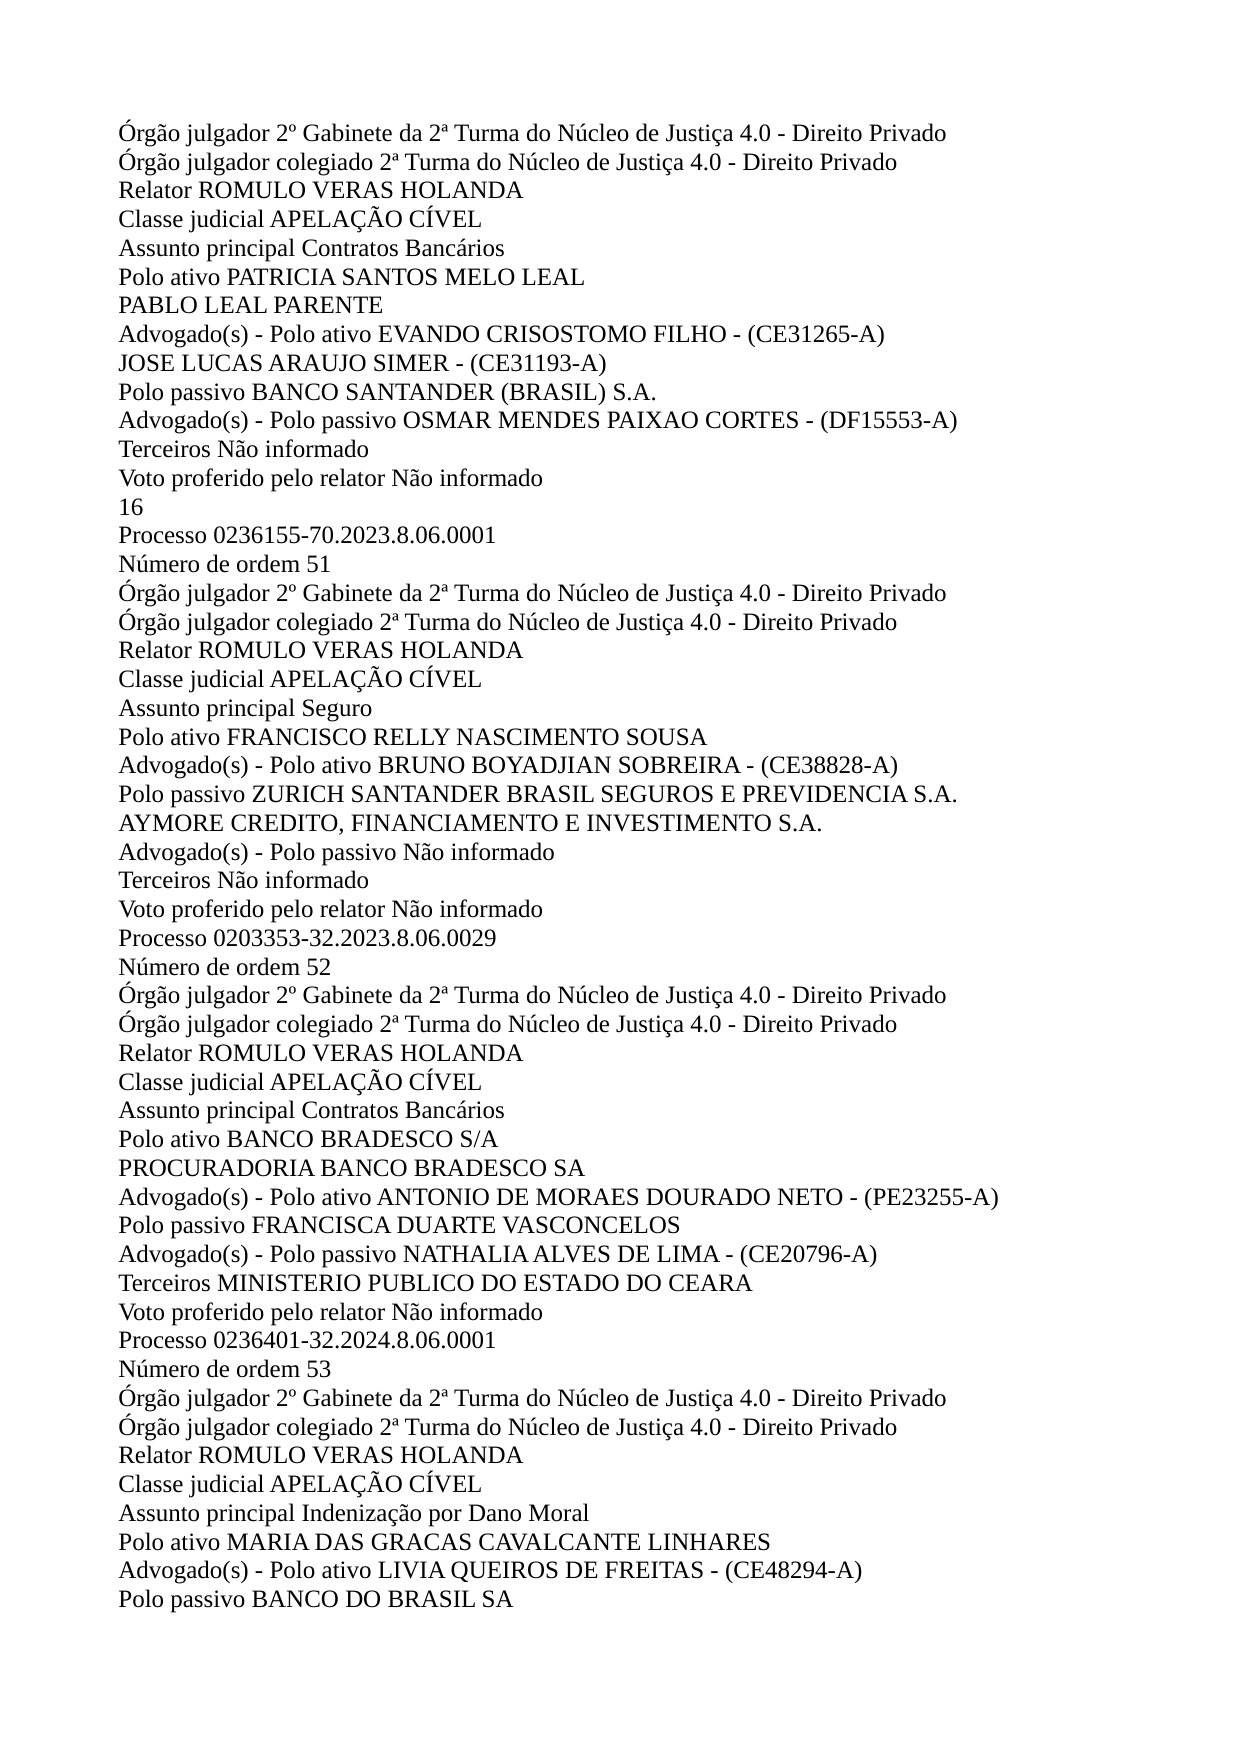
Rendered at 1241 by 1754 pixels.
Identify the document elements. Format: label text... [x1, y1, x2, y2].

text Classe judicial APELAÇÃO CÍVEL [118, 1067, 1122, 1096]
text Órgão julgador 2º Gabinete da 2ª Turma do Núcleo de Justiça 4.0 - Direito Privado [118, 578, 1122, 607]
text Número de ordem 51 [118, 549, 1122, 578]
text Advogado(s) - Polo passivo NATHALIA ALVES DE LIMA - (CE20796-A) [118, 1239, 1122, 1268]
text PABLO LEAL PARENTE [118, 291, 1122, 319]
text Processo 0203353-32.2023.8.06.0029 [118, 923, 1122, 952]
text Advogado(s) - Polo passivo OSMAR MENDES PAIXAO CORTES - (DF15553-A) [118, 406, 1122, 434]
text Órgão julgador 2º Gabinete da 2ª Turma do Núcleo de Justiça 4.0 - Direito Privado [118, 981, 1122, 1009]
text Relator ROMULO VERAS HOLANDA [118, 1038, 1122, 1067]
text AYMORE CREDITO, FINANCIAMENTO E INVESTIMENTO S.A. [118, 808, 1122, 837]
text Polo passivo ZURICH SANTANDER BRASIL SEGUROS E PREVIDENCIA S.A. [118, 779, 1122, 808]
text PROCURADORIA BANCO BRADESCO SA [118, 1153, 1122, 1182]
text Voto proferido pelo relator Não informado [118, 894, 1122, 923]
text Processo 0236155-70.2023.8.06.0001 [118, 521, 1122, 549]
text Advogado(s) - Polo ativo LIVIA QUEIROS DE FREITAS - (CE48294-A) [118, 1556, 1122, 1584]
text Órgão julgador colegiado 2ª Turma do Núcleo de Justiça 4.0 - Direito Privado [118, 1412, 1122, 1441]
text Polo passivo FRANCISCA DUARTE VASCONCELOS [118, 1211, 1122, 1239]
text Terceiros Não informado [118, 434, 1122, 463]
text Órgão julgador 2º Gabinete da 2ª Turma do Núcleo de Justiça 4.0 - Direito Privado [118, 118, 1122, 147]
text Polo passivo BANCO SANTANDER (BRASIL) S.A. [118, 377, 1122, 406]
text Classe judicial APELAÇÃO CÍVEL [118, 1469, 1122, 1498]
text Voto proferido pelo relator Não informado [118, 1297, 1122, 1326]
text Advogado(s) - Polo ativo ANTONIO DE MORAES DOURADO NETO - (PE23255-A) [118, 1182, 1122, 1211]
text Polo passivo BANCO DO BRASIL SA [118, 1584, 1122, 1613]
text Órgão julgador 2º Gabinete da 2ª Turma do Núcleo de Justiça 4.0 - Direito Privado [118, 1383, 1122, 1412]
text Polo ativo MARIA DAS GRACAS CAVALCANTE LINHARES [118, 1527, 1122, 1556]
text Terceiros MINISTERIO PUBLICO DO ESTADO DO CEARA [118, 1268, 1122, 1297]
text Órgão julgador colegiado 2ª Turma do Núcleo de Justiça 4.0 - Direito Privado [118, 147, 1122, 176]
text 16 [118, 492, 1122, 521]
text Número de ordem 52 [118, 952, 1122, 981]
text Número de ordem 53 [118, 1354, 1122, 1383]
text Polo ativo PATRICIA SANTOS MELO LEAL [118, 262, 1122, 291]
text Relator ROMULO VERAS HOLANDA [118, 1441, 1122, 1469]
text JOSE LUCAS ARAUJO SIMER - (CE31193-A) [118, 348, 1122, 377]
text Órgão julgador colegiado 2ª Turma do Núcleo de Justiça 4.0 - Direito Privado [118, 607, 1122, 636]
text Órgão julgador colegiado 2ª Turma do Núcleo de Justiça 4.0 - Direito Privado [118, 1009, 1122, 1038]
text Polo ativo BANCO BRADESCO S/A [118, 1124, 1122, 1153]
text Assunto principal Contratos Bancários [118, 233, 1122, 262]
text Advogado(s) - Polo passivo Não informado [118, 837, 1122, 866]
text Classe judicial APELAÇÃO CÍVEL [118, 204, 1122, 233]
text Polo ativo FRANCISCO RELLY NASCIMENTO SOUSA [118, 722, 1122, 751]
text Processo 0236401-32.2024.8.06.0001 [118, 1326, 1122, 1354]
text Relator ROMULO VERAS HOLANDA [118, 636, 1122, 664]
text Assunto principal Indenização por Dano Moral [118, 1498, 1122, 1527]
text Relator ROMULO VERAS HOLANDA [118, 176, 1122, 204]
text Voto proferido pelo relator Não informado [118, 463, 1122, 492]
text Advogado(s) - Polo ativo BRUNO BOYADJIAN SOBREIRA - (CE38828-A) [118, 751, 1122, 779]
text Assunto principal Contratos Bancários [118, 1096, 1122, 1124]
text Classe judicial APELAÇÃO CÍVEL [118, 664, 1122, 693]
text Advogado(s) - Polo ativo EVANDO CRISOSTOMO FILHO - (CE31265-A) [118, 319, 1122, 348]
text Terceiros Não informado [118, 866, 1122, 894]
text Assunto principal Seguro [118, 693, 1122, 722]
